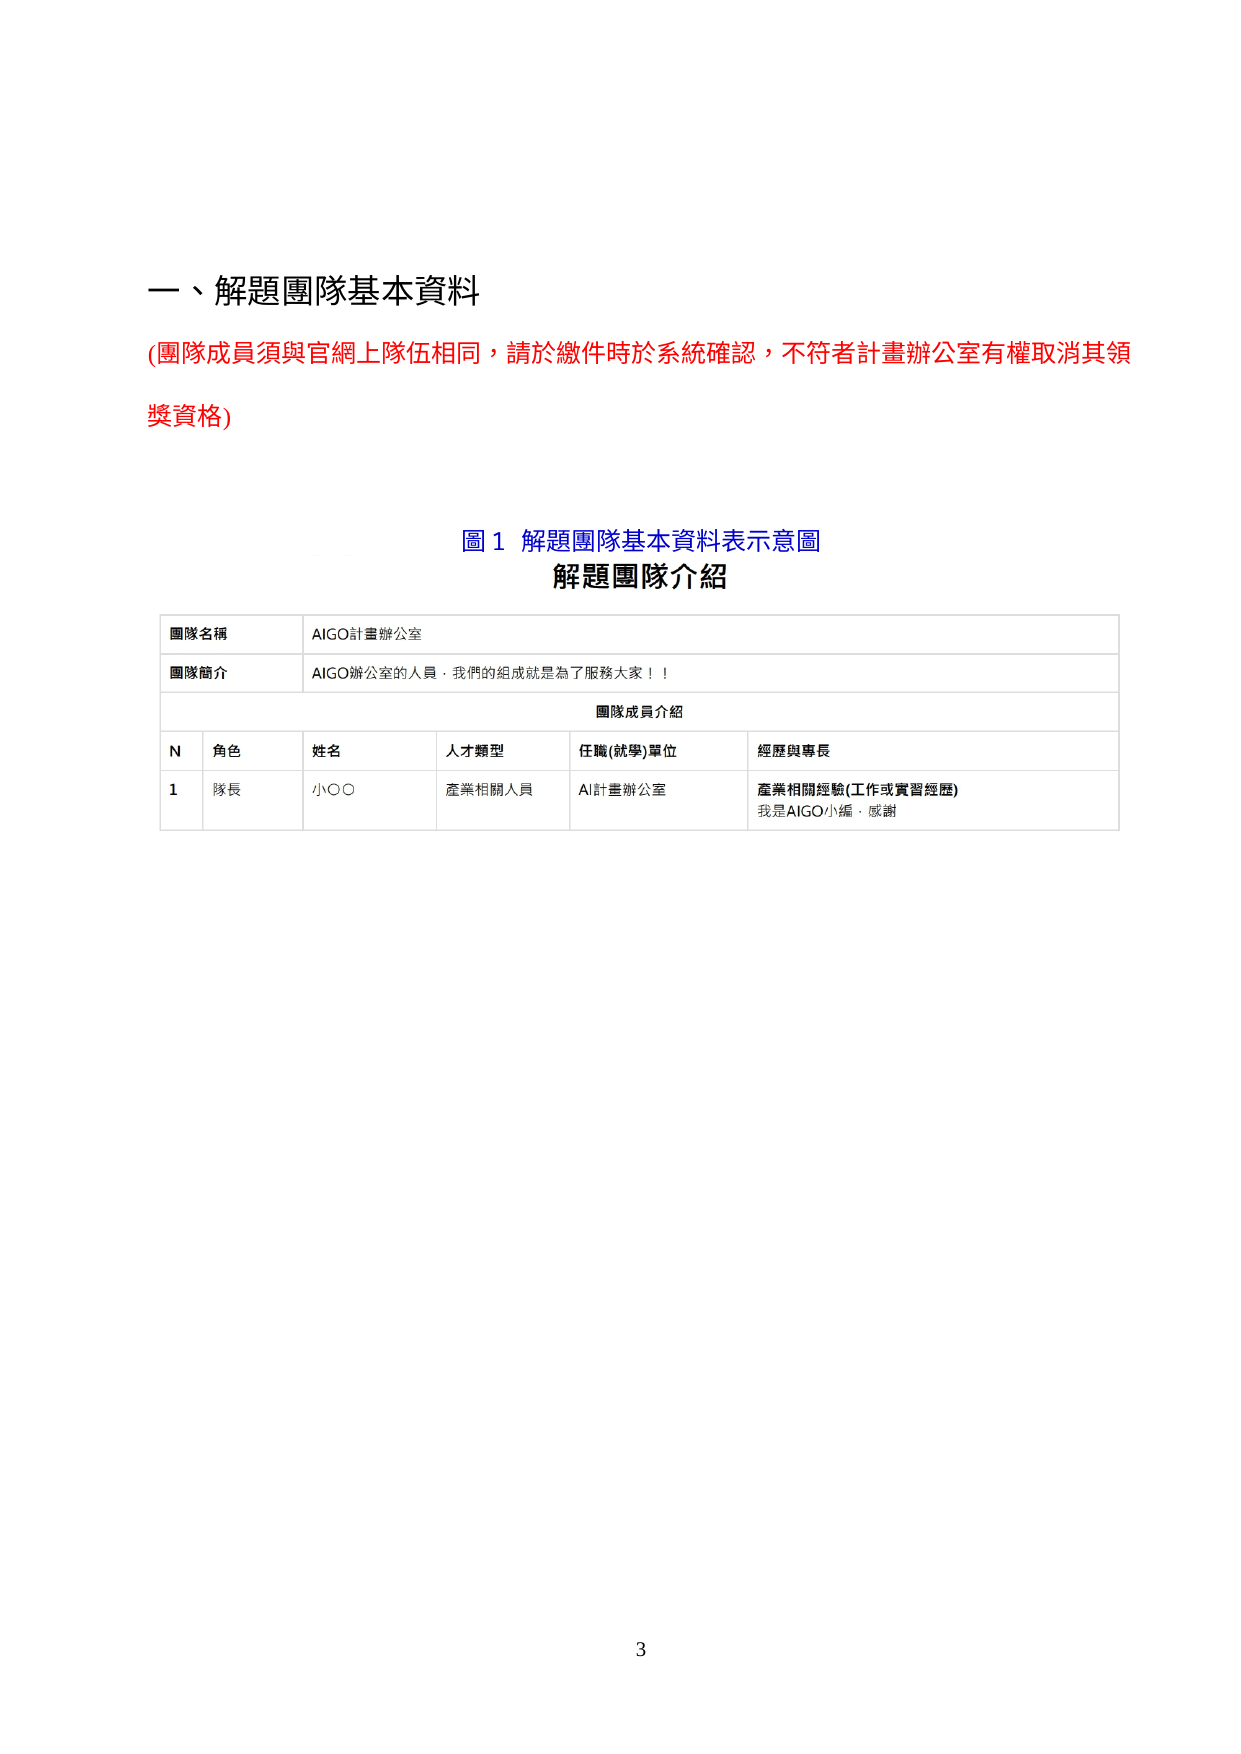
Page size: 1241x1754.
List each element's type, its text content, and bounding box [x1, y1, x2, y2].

text 圖1 解題團隊基本資料表示意圖 [148, 498, 1134, 560]
text 一、解題團隊基本資料 (團隊成員須與官網上隊伍相同，請於繳件時於系統確認，不符者計畫辦公室有權取消其領獎資格) [148, 248, 1134, 435]
